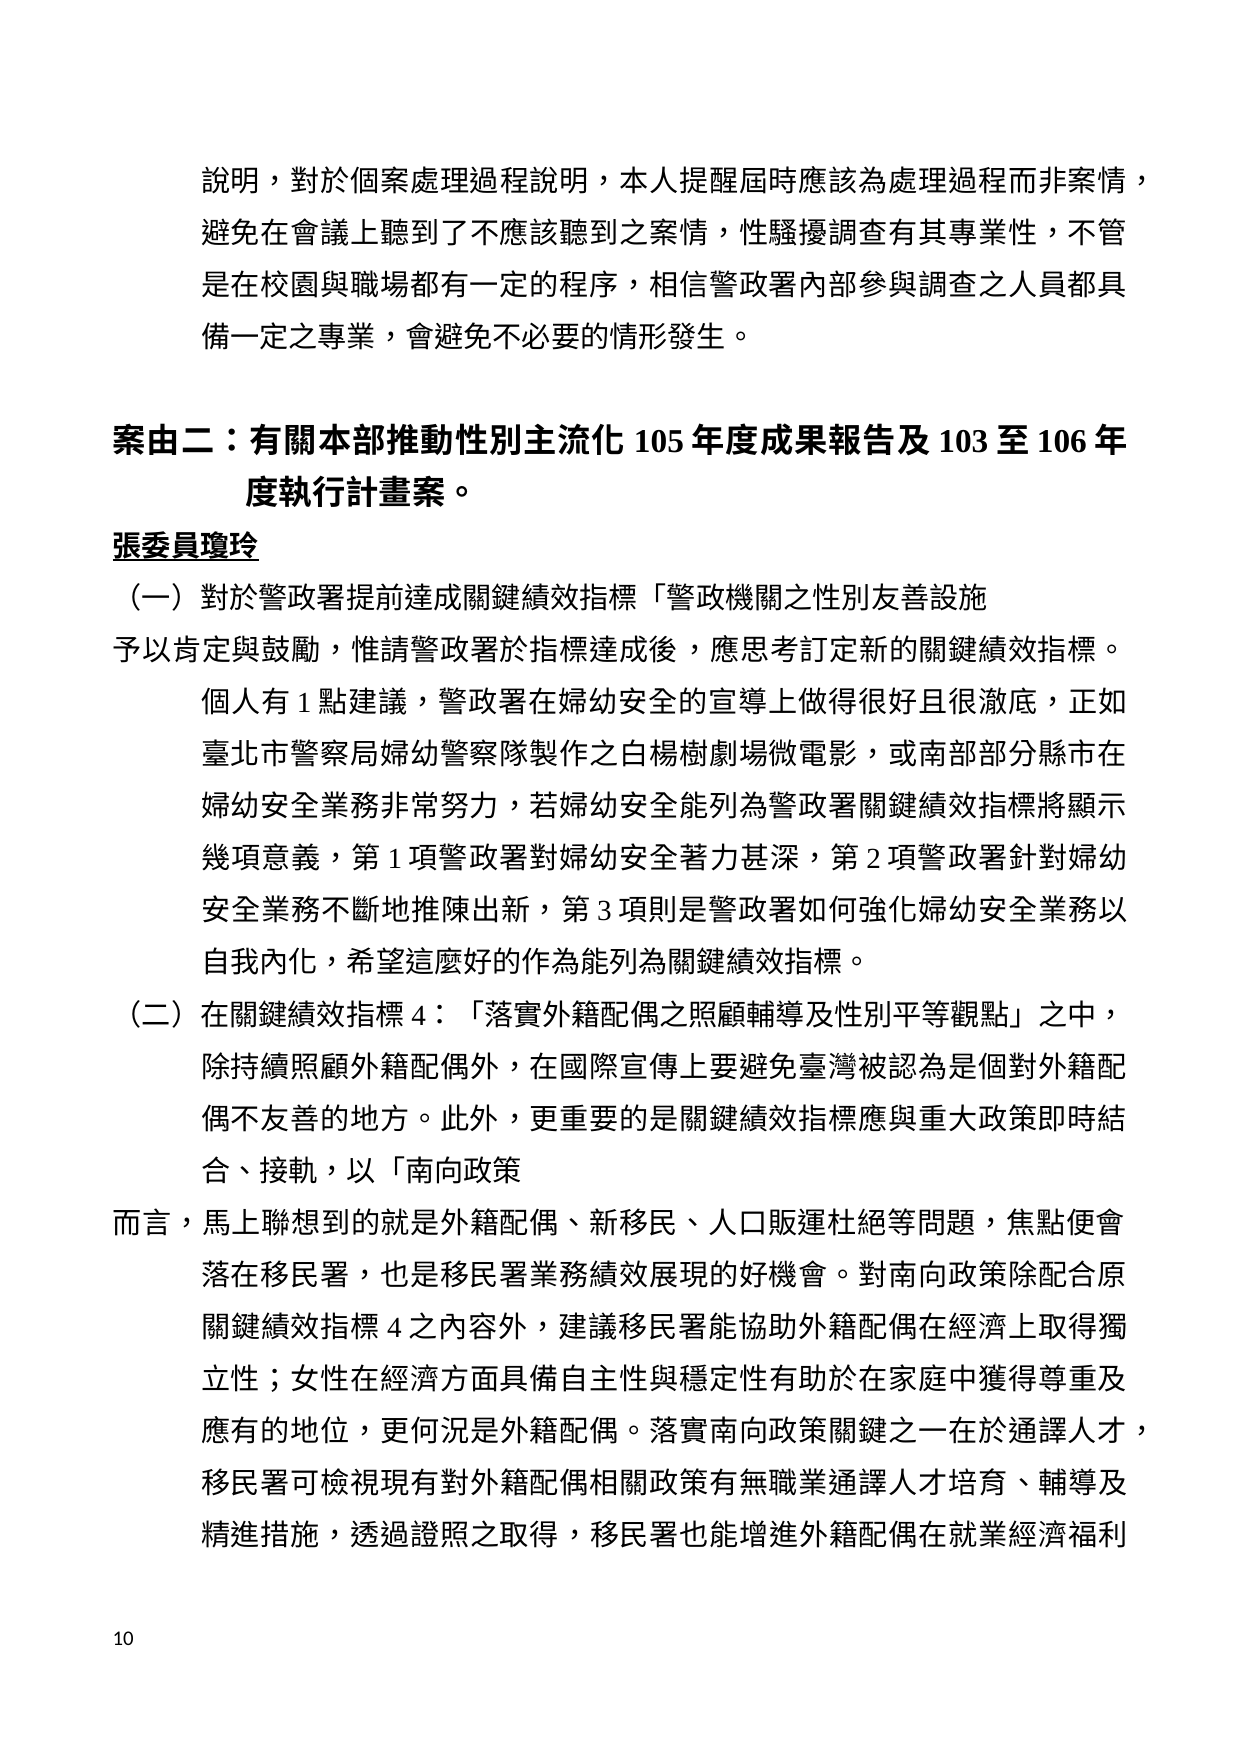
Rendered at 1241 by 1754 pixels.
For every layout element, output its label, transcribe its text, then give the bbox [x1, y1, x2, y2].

text （二）在關鍵績效指標4：「落實外籍配偶之照顧輔導及性別平等觀點」之中，除持續照顧外籍配偶外，在國際宣傳上要避免臺灣被認為是個對外籍配偶不友善的地方。此外，更重要的是關鍵績效指標應與重大政策即時結合、接軌，以「南向政策 [112, 983, 1128, 1192]
text 予以肯定與鼓勵，惟請警政署於指標達成後，應思考訂定新的關鍵績效指標。個人有1點建議，警政署在婦幼安全的宣導上做得很好且很澈底，正如臺北市警察局婦幼警察隊製作之白楊樹劇場微電影，或南部部分縣市在婦幼安全業務非常努力，若婦幼安全能列為警政署關鍵績效指標將顯示幾項意義，第1項警政署對婦幼安全著力甚深，第2項警政署針對婦幼安全業務不斷地推陳出新，第3項則是警政署如何強化婦幼安全業務以自我內化，希望這麼好的作為能列為關鍵績效指標。 [112, 619, 1128, 983]
text 案由二：有關本部推動性別主流化105年度成果報告及103至106年度執行計畫案。 [112, 410, 1128, 514]
text （二）由於下次會議除提出性騷擾處理機制外，也會針對個案之處理過程進行說明，對於個案處理過程說明，本人提醒屆時應該為處理過程而非案情，避免在會議上聽到了不應該聽到之案情，性騷擾調查有其專業性，不管是在校園與職場都有一定的程序，相信警政署內部參與調查之人員都具備一定之專業，會避免不必要的情形發生。 [112, 150, 1128, 358]
text 張委員瓊玲 [112, 514, 1128, 567]
text 而言，馬上聯想到的就是外籍配偶、新移民、人口販運杜絕等問題，焦點便會落在移民署，也是移民署業務績效展現的好機會。對南向政策除配合原關鍵績效指標4之內容外，建議移民署能協助外籍配偶在經濟上取得獨立性；女性在經濟方面具備自主性與穩定性有助於在家庭中獲得尊重及應有的地位，更何況是外籍配偶。落實南向政策關鍵之一在於通譯人才，移民署可檢視現有對外籍配偶相關政策有無職業通譯人才培育、輔導及精進措施，透過證照之取得，移民署也能增進外籍配偶在就業經濟福利方面之自立性，因此能否結合南向政策建立關鍵績效指標是關鍵中的關鍵，提供移民署納入參考。 [112, 1192, 1128, 1556]
text （一）對於警政署提前達成關鍵績效指標「警政機關之性別友善設施 [112, 567, 1128, 619]
